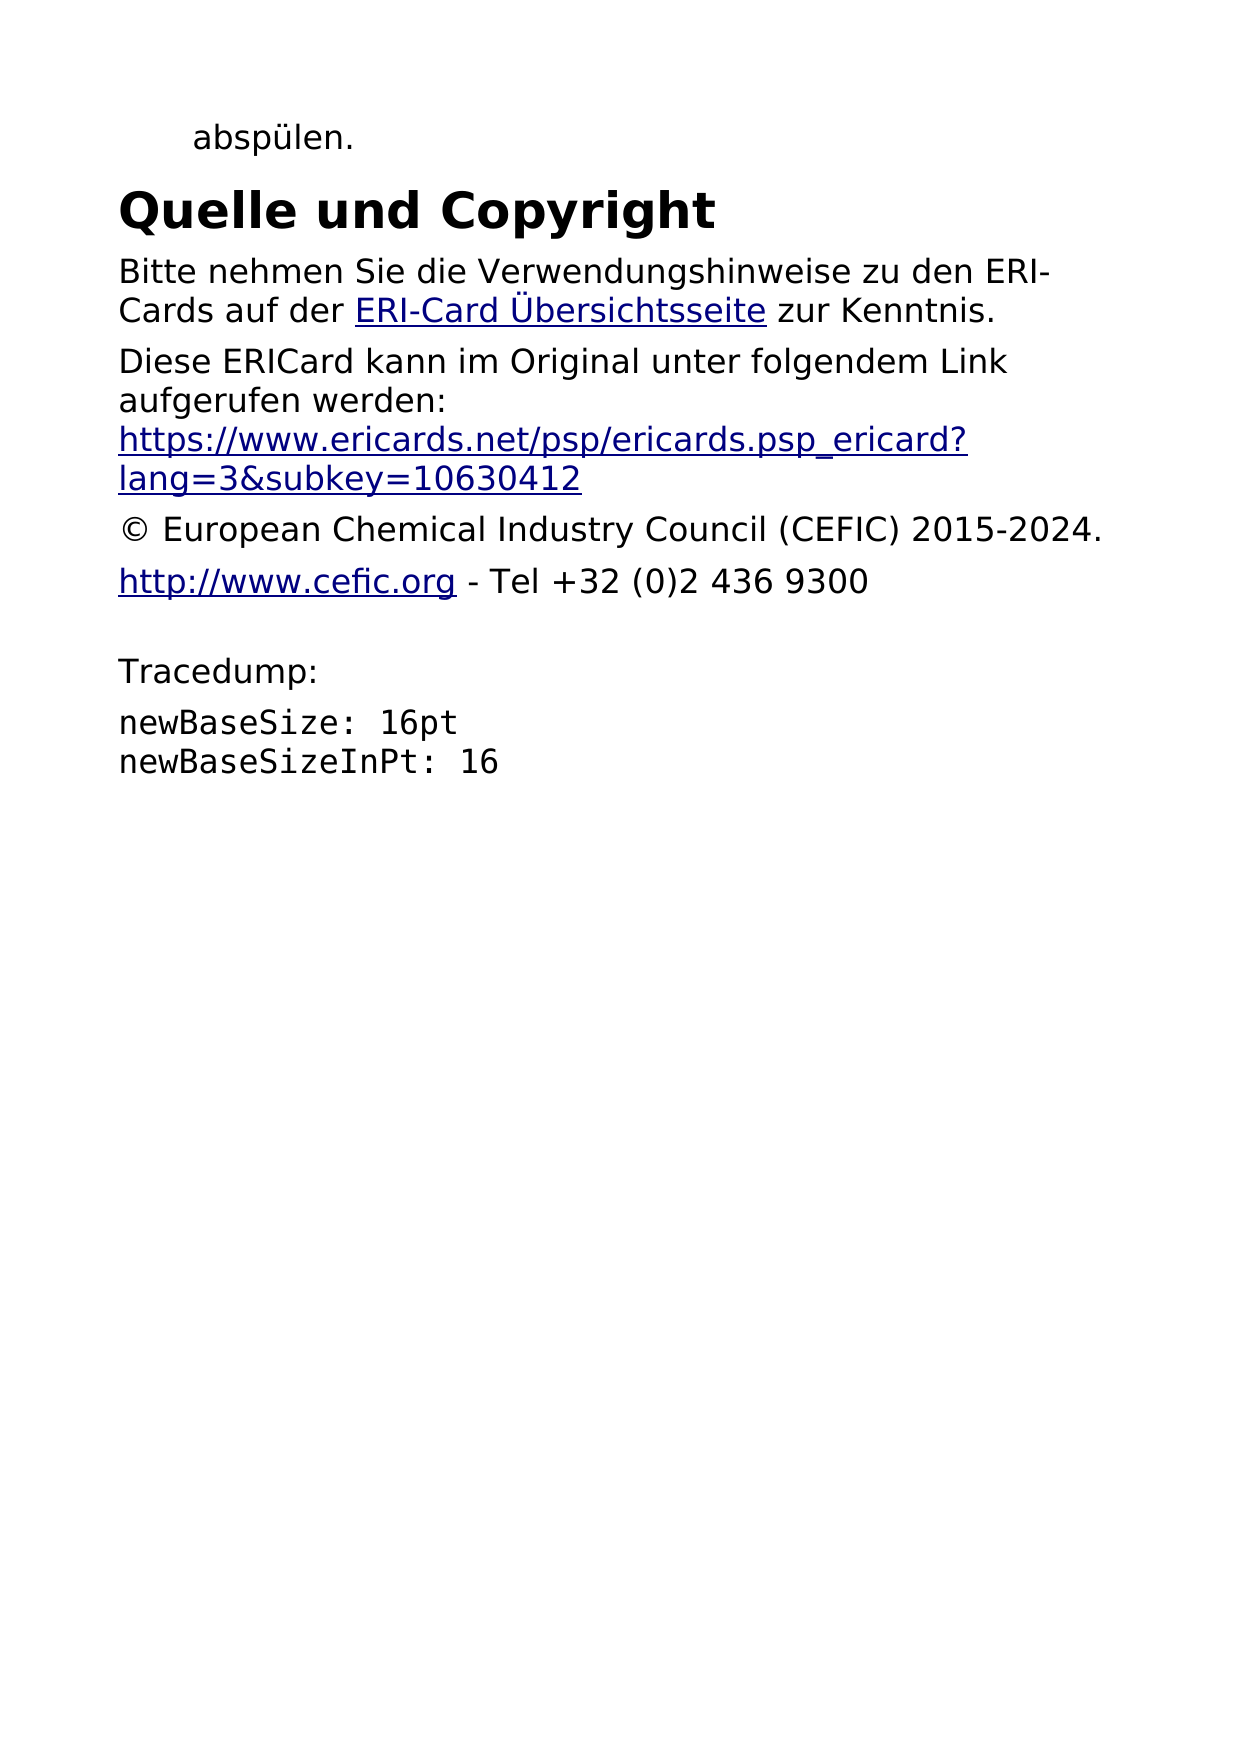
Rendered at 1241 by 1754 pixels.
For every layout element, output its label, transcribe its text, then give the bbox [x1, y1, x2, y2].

text newBaseSize: 16pt newBaseSizeInPt: 16 [118, 704, 1122, 781]
text Diese ERICard kann im Original unter folgendem Link aufgerufen werden: https://www.ericards.net/psp/ericards.psp_ericard?lang=3&subkey=10630412 [118, 343, 1122, 498]
list abspülen. [177, 118, 1122, 157]
subtitle Quelle und Copyright [118, 182, 1122, 240]
text http://www.cefic.org - Tel +32 (0)2 436 9300 [118, 562, 1122, 601]
text Bitte nehmen Sie die Verwendungshinweise zu den ERI-Cards auf der ERI-Card Übersichtsseite zur Kenntnis. [118, 253, 1122, 330]
text Tracedump: [118, 613, 1122, 691]
text © European Chemical Industry Council (CEFIC) 2015-2024. [118, 511, 1122, 550]
